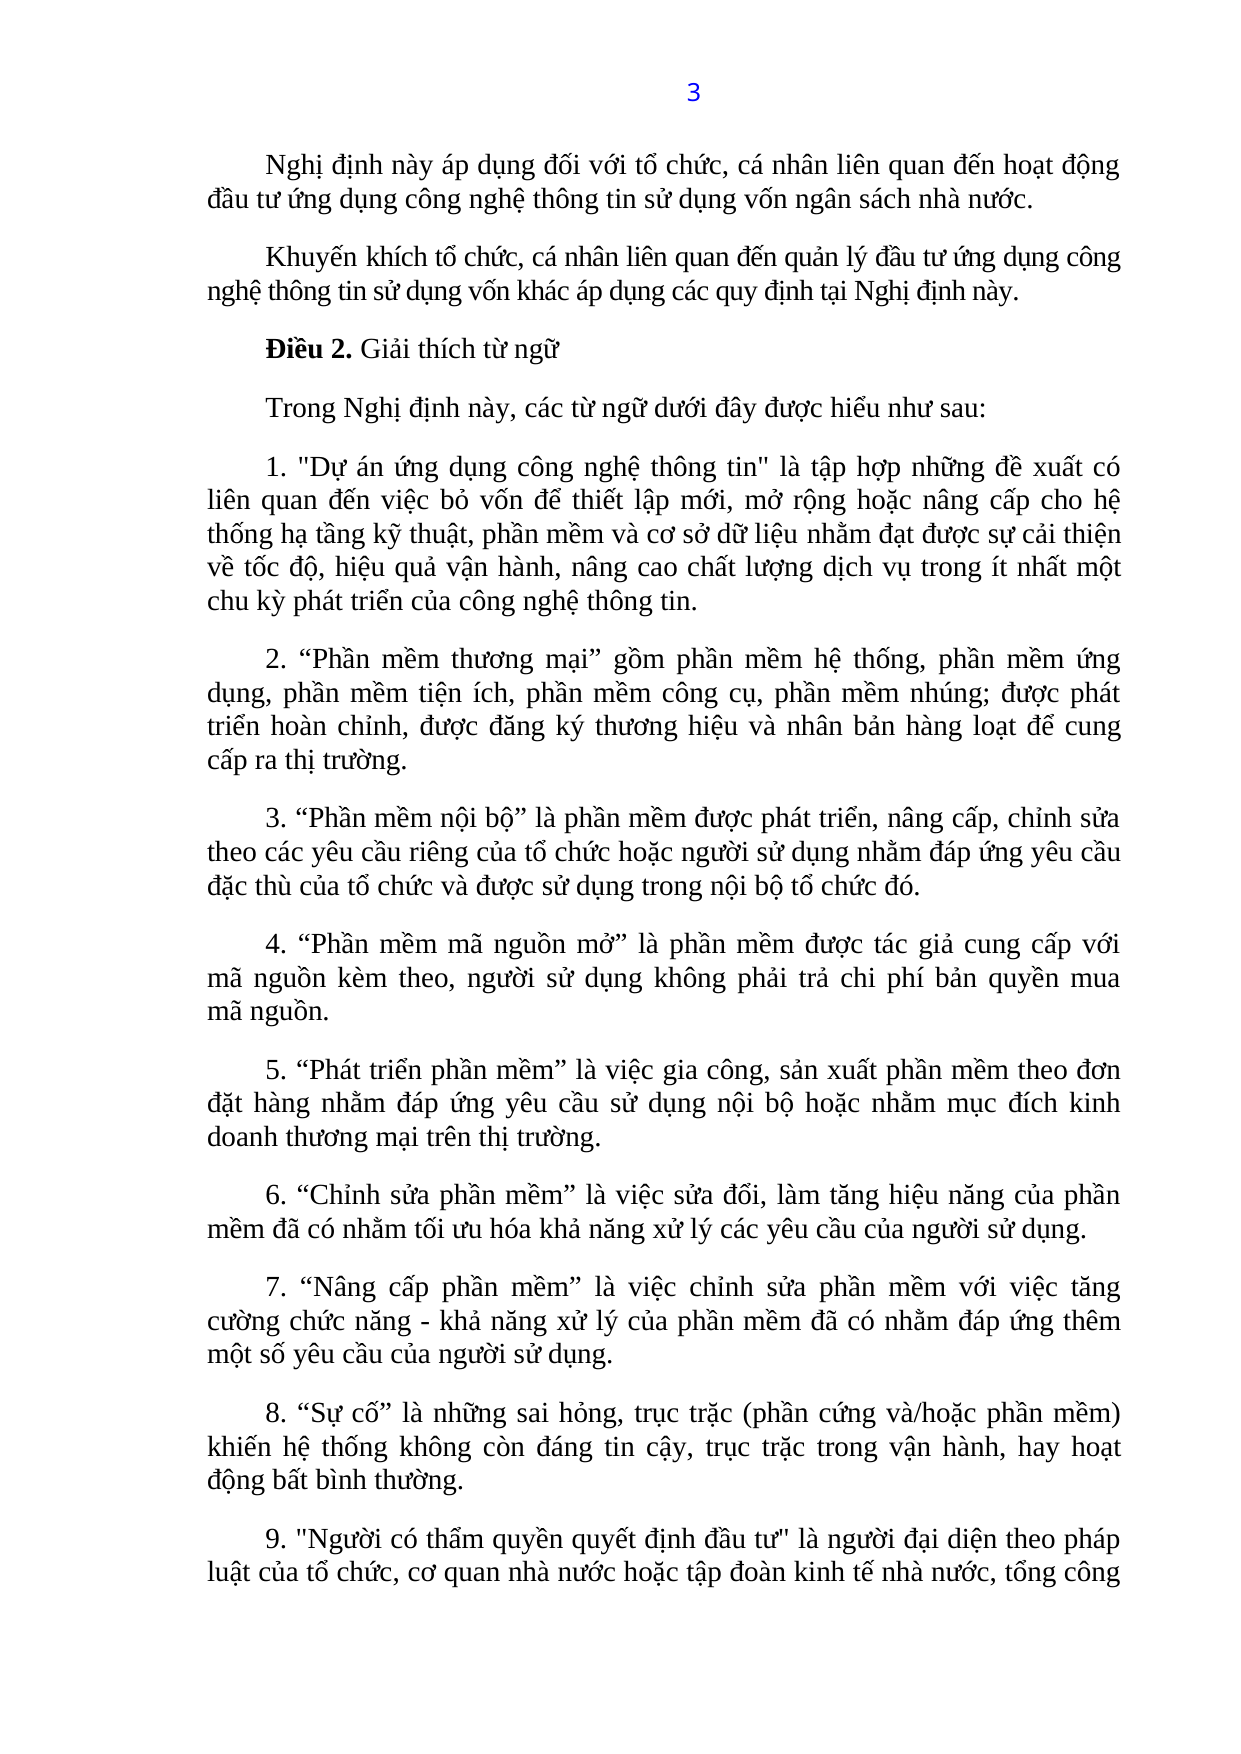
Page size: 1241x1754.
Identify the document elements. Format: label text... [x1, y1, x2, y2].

text Khuyến khích tổ chức, cá nhân liên quan đến quản lý đầu tư ứng dụng công nghệ thông tin sử dụng vốn khác áp dụng các quy định tại Nghị định này. [207, 240, 1122, 307]
text 8. “Sự cố” là những sai hỏng, trục trặc (phần cứng và/hoặc phần mềm) khiến hệ thống không còn đáng tin cậy, trục trặc trong vận hành, hay hoạt động bất bình thường. [207, 1395, 1122, 1496]
text 6. “Chỉnh sửa phần mềm” là việc sửa đổi, làm tăng hiệu năng của phần mềm đã có nhằm tối ưu hóa khả năng xử lý các yêu cầu của người sử dụng. [207, 1178, 1122, 1245]
text 3. “Phần mềm nội bộ” là phần mềm được phát triển, nâng cấp, chỉnh sửa theo các yêu cầu riêng của tổ chức hoặc người sử dụng nhằm đáp ứng yêu cầu đặc thù của tổ chức và được sử dụng trong nội bộ tổ chức đó. [207, 801, 1122, 901]
text 7. “Nâng cấp phần mềm” là việc chỉnh sửa phần mềm với việc tăng cường chức năng - khả năng xử lý của phần mềm đã có nhằm đáp ứng thêm một số yêu cầu của người sử dụng. [207, 1270, 1122, 1370]
text Nghị định này áp dụng đối với tổ chức, cá nhân liên quan đến hoạt động đầu tư ứng dụng công nghệ thông tin sử dụng vốn ngân sách nhà nước. [207, 148, 1122, 215]
text 5. “Phát triển phần mềm” là việc gia công, sản xuất phần mềm theo đơn đặt hàng nhằm đáp ứng yêu cầu sử dụng nội bộ hoặc nhằm mục đích kinh doanh thương mại trên thị trường. [207, 1052, 1122, 1153]
text 9. "Người có thẩm quyền quyết định đầu tư" là người đại diện theo pháp luật của tổ chức, cơ quan nhà nước hoặc tập đoàn kinh tế nhà nước, tổng công [207, 1521, 1122, 1588]
text Điều 2. Giải thích từ ngữ [207, 332, 1122, 365]
text 4. “Phần mềm mã nguồn mở” là phần mềm được tác giả cung cấp với mã nguồn kèm theo, người sử dụng không phải trả chi phí bản quyền mua mã nguồn. [207, 926, 1122, 1027]
text 1. "Dự án ứng dụng công nghệ thông tin" là tập hợp những đề xuất có liên quan đến việc bỏ vốn để thiết lập mới, mở rộng hoặc nâng cấp cho hệ thống hạ tầng kỹ thuật, phần mềm và cơ sở dữ liệu nhằm đạt được sự cải thiện về tốc độ, hiệu quả vận hành, nâng cao chất lượng dịch vụ trong ít nhất một chu kỳ phát triển của công nghệ thông tin. [207, 449, 1122, 617]
text Trong Nghị định này, các từ ngữ dưới đây được hiểu như sau: [207, 390, 1122, 424]
text 2. “Phần mềm thương mại” gồm phần mềm hệ thống, phần mềm ứng dụng, phần mềm tiện ích, phần mềm công cụ, phần mềm nhúng; được phát triển hoàn chỉnh, được đăng ký thương hiệu và nhân bản hàng loạt để cung cấp ra thị trường. [207, 642, 1122, 776]
